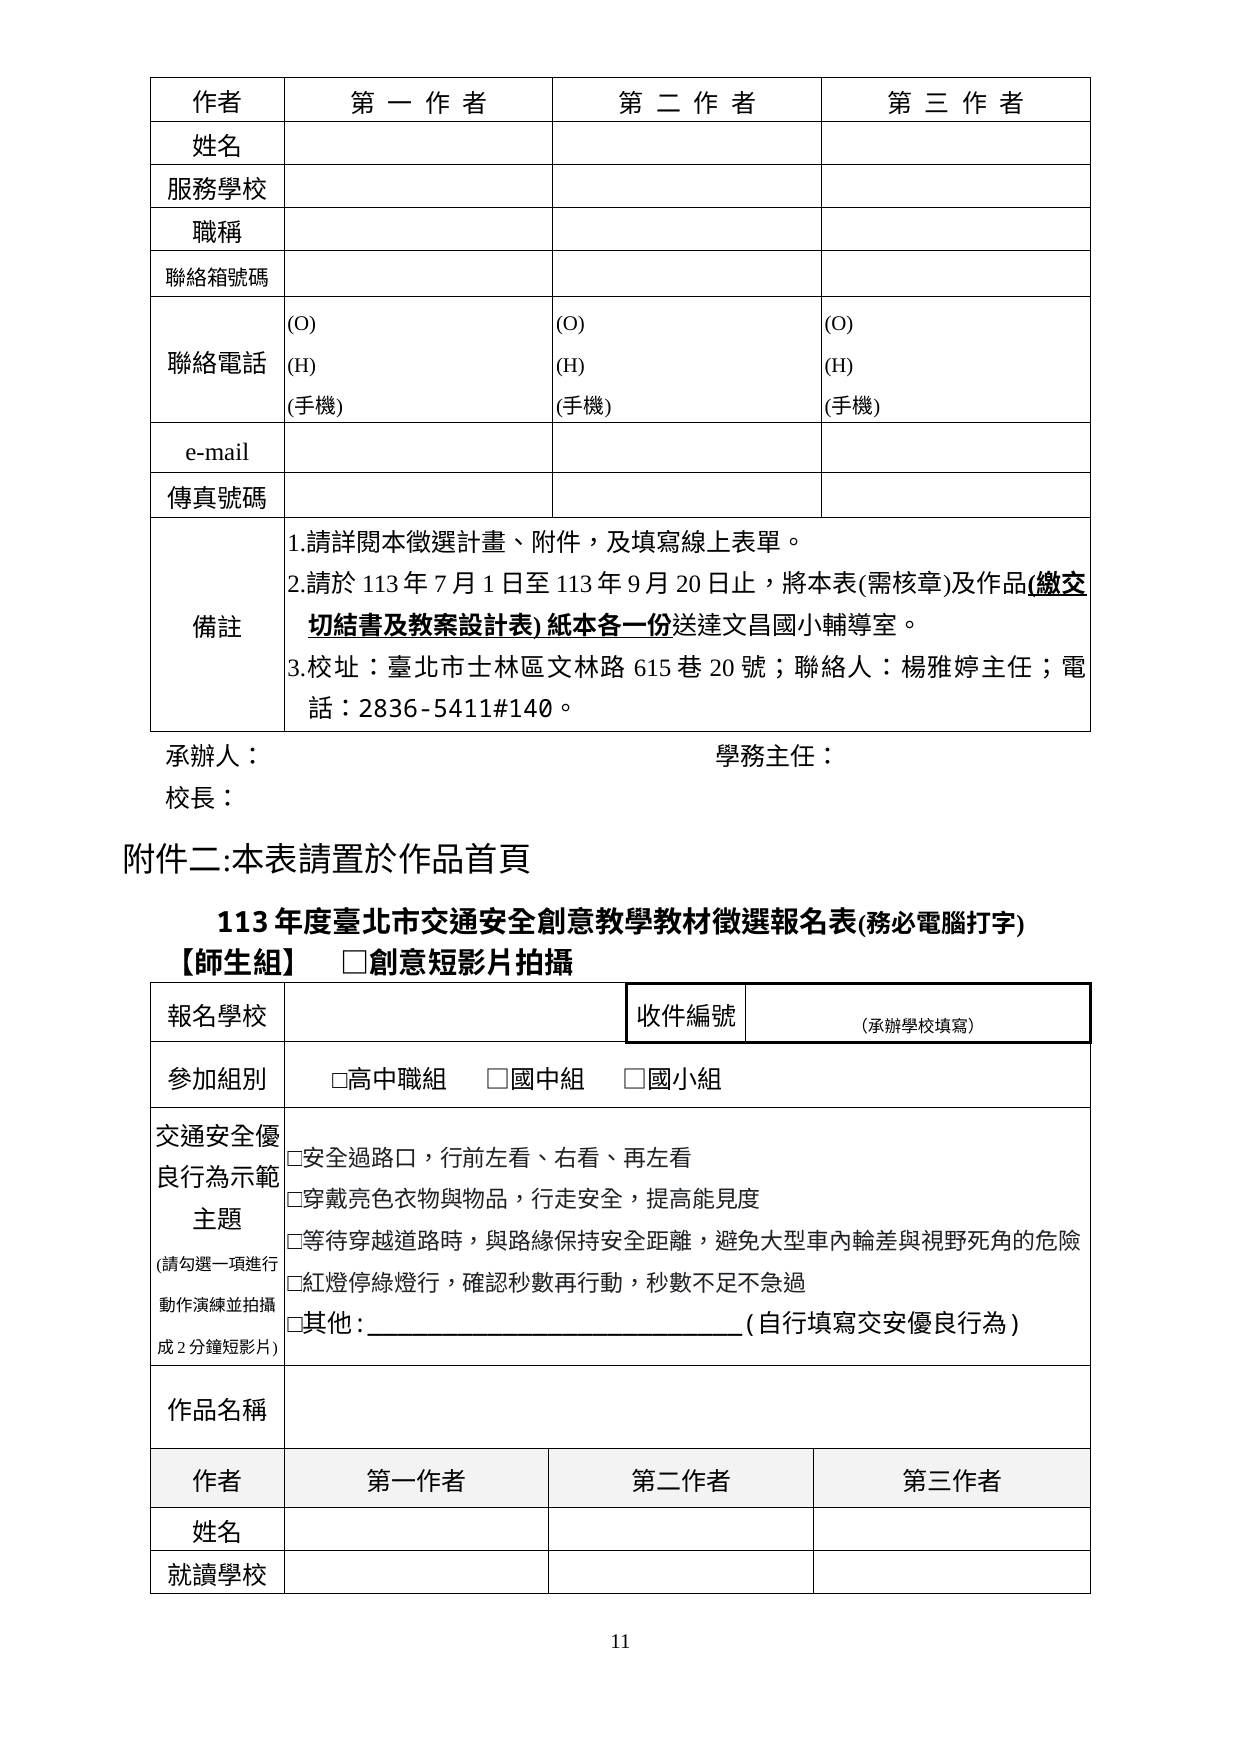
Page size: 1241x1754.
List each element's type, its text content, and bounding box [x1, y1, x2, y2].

table_cell [822, 251, 1090, 296]
table_cell [285, 208, 552, 250]
text 【師生組】 □創意短影片拍攝 [710, 940, 1075, 982]
table_cell (O) (H) (手機) [553, 297, 821, 422]
table_cell (O) (H) (手機) [285, 297, 552, 422]
text 附件二:本表請置於作品首頁 [122, 832, 695, 881]
table_cell 服務學校 [151, 165, 284, 207]
table_cell [285, 1551, 548, 1593]
table_cell (O) (H) (手機) [822, 297, 1090, 422]
table_cell 第一作者 [285, 1449, 548, 1507]
table_cell [553, 473, 821, 517]
table_cell 第 一 作 者 [285, 78, 552, 121]
table_cell [285, 423, 552, 472]
table_cell [285, 473, 552, 517]
table_cell □高中職組 □國中組 □國小組 [285, 1044, 1090, 1107]
table_cell [822, 423, 1090, 472]
table_cell 第二作者 [549, 1449, 813, 1507]
table_cell 聯絡箱號碼 [151, 251, 284, 296]
table_cell [553, 423, 821, 472]
table_cell 第 二 作 者 [553, 78, 821, 121]
table_cell [285, 1508, 548, 1549]
table_cell 第三作者 [814, 1449, 1090, 1507]
table_cell □安全過路口，行前左看、右看、再左看 □穿戴亮色衣物與物品，行走安全，提高能見度 □等待穿越道路時，與路緣保持安全距離，避免大型車內輪差與視野死角的危險 □紅燈停綠燈行，確認秒數再行動，秒數不足不急過 □其他:_________________________(自行填寫交安優良行為) [285, 1108, 1090, 1365]
table_cell 姓名 [151, 1508, 284, 1549]
table_cell [553, 122, 821, 164]
table_cell 交通安全優良行為示範主題 (請勾選一項進行動作演練並拍攝成2分鐘短影片) [151, 1108, 284, 1365]
table_cell [285, 1366, 1090, 1448]
table_cell 第 三 作 者 [822, 78, 1090, 121]
table_cell [285, 251, 552, 296]
table_cell [822, 165, 1090, 207]
table_cell [814, 1551, 1090, 1593]
table_cell [285, 122, 552, 164]
table_cell 參加組別 [151, 1055, 284, 1107]
table_cell [822, 122, 1090, 164]
table_cell [814, 1508, 1090, 1549]
table_cell [285, 165, 552, 207]
table_cell [553, 165, 821, 207]
table_cell [549, 1551, 813, 1593]
text 承辦人： 學務主任： 校長： [165, 732, 1075, 815]
text 113年度臺北市交通安全創意教學教材徵選報名表(務必電腦打字) [710, 899, 1075, 940]
table_header 收件編號 [710, 985, 745, 1041]
table_cell 1.請詳閱本徵選計畫、附件，及填寫線上表單。 2.請於113年7月1日至113年9月20日止，將本表(需核章)及作品(繳交切結書及教案設計表) 紙本各一份送達文昌國小輔導室。 3.校址：臺北市士林區文林路615巷20號；聯絡人：楊雅婷主任；電話：2836-5411#140。 [285, 518, 1090, 731]
table_cell e-mail [151, 423, 284, 472]
table_cell 備註 [151, 518, 284, 731]
table_cell 作品名稱 [151, 1366, 284, 1448]
table_cell 就讀學校 [151, 1551, 284, 1593]
table_cell 姓名 [151, 122, 284, 164]
table_cell [822, 208, 1090, 250]
table_cell [553, 208, 821, 250]
table_cell 傳真號碼 [151, 473, 284, 517]
table_cell [822, 473, 1090, 517]
table_cell 職稱 [151, 208, 284, 250]
table_cell 作者 基本資料 [151, 78, 284, 121]
table_cell [549, 1508, 813, 1549]
table_header （承辦學校填寫） [746, 985, 1089, 1041]
table_cell 聯絡電話 [151, 297, 284, 422]
table_cell [553, 251, 821, 296]
table_cell 作者 [151, 1449, 284, 1507]
